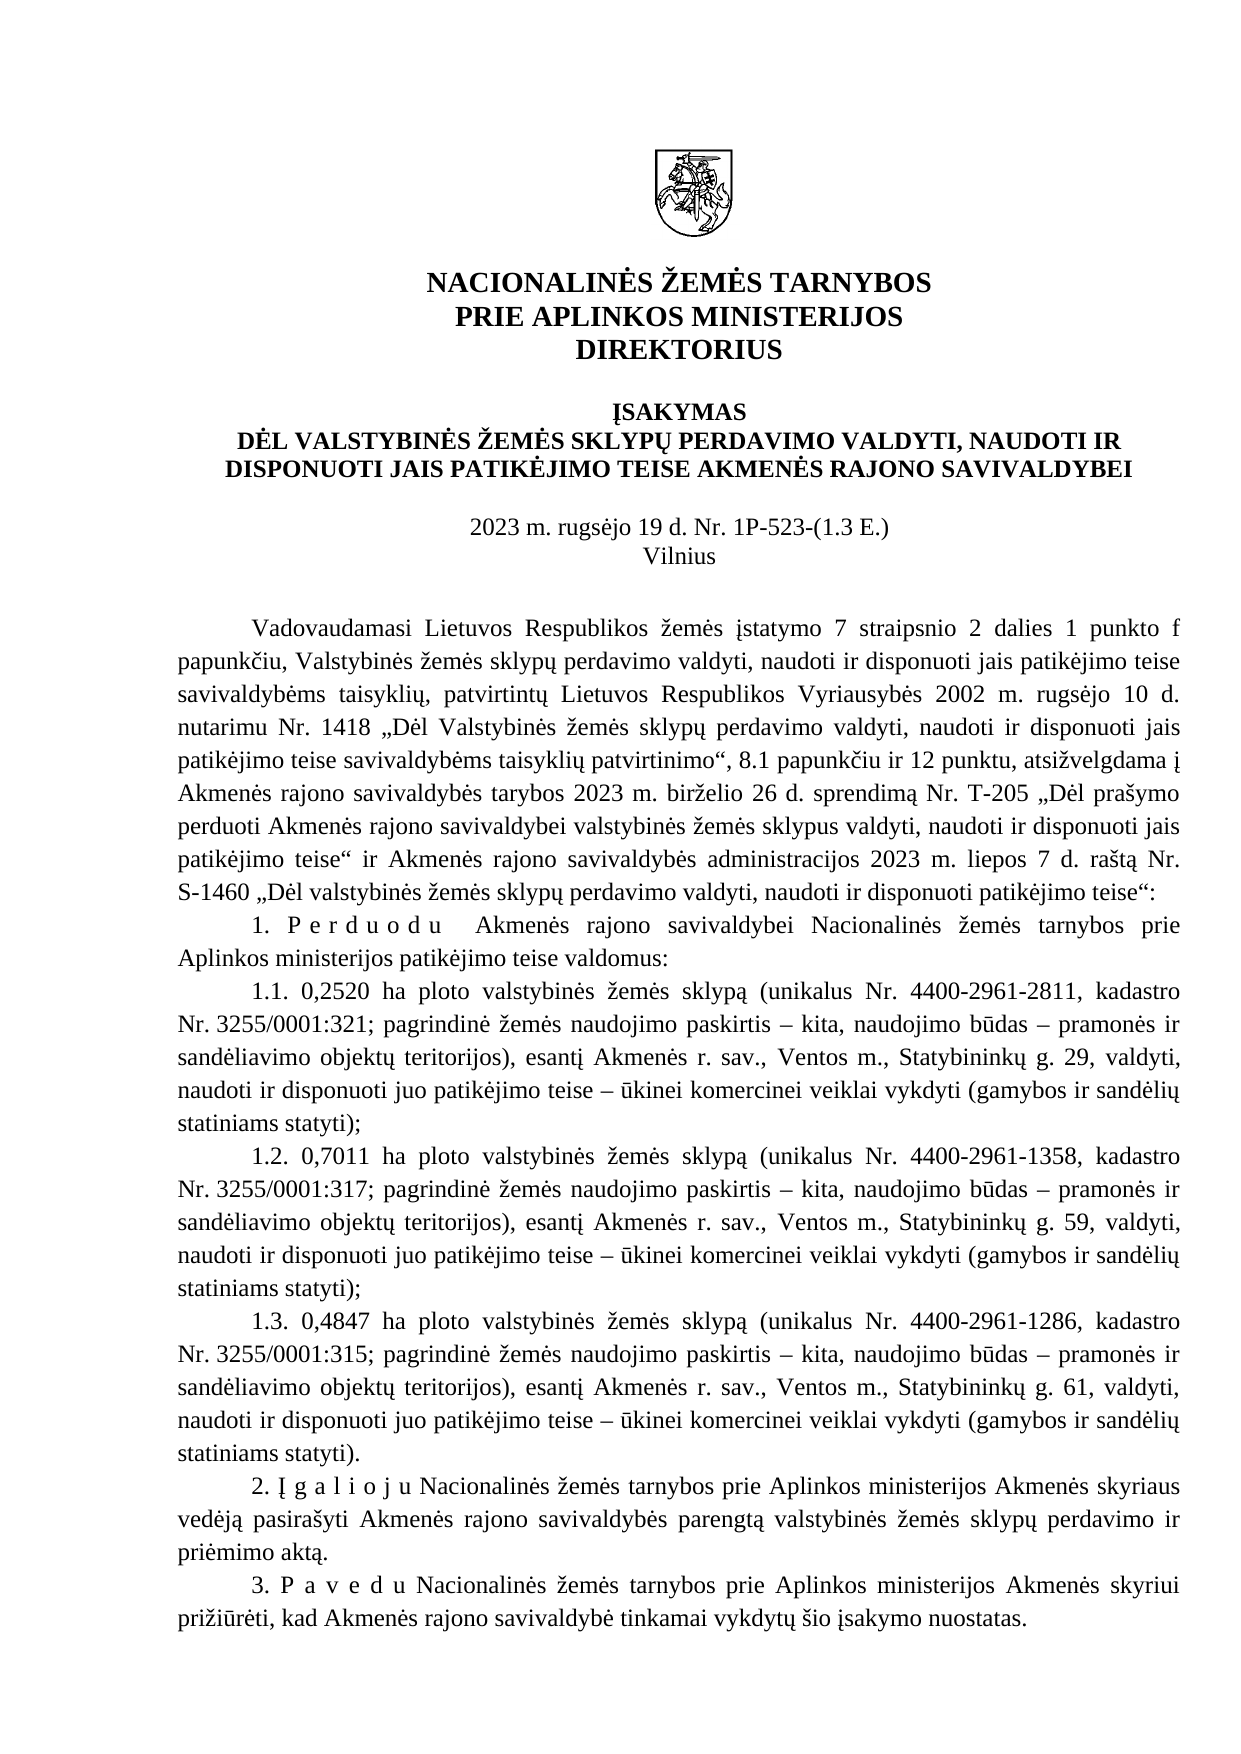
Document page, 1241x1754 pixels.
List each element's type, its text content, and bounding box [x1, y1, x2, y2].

text Vadovaudamasi Lietuvos Respublikos žemės įstatymo 7 straipsnio 2 dalies 1 punkto f papunkčiu, Valstybinės žemės sklypų perdavimo valdyti, naudoti ir disponuoti jais patikėjimo teise savivaldybėms taisyklių, patvirtintų Lietuvos Respublikos Vyriausybės 2002 m. rugsėjo 10 d. nutarimu Nr. 1418 „Dėl Valstybinės žemės sklypų perdavimo valdyti, naudoti ir disponuoti jais patikėjimo teise savivaldybėms taisyklių patvirtinimo“, 8.1 papunkčiu ir 12 punktu, atsižvelgdama į Akmenės rajono savivaldybės tarybos 2023 m. birželio 26 d. sprendimą Nr. T-205 „Dėl prašymo perduoti Akmenės rajono savivaldybei valstybinės žemės sklypus valdyti, naudoti ir disponuoti jais patikėjimo teise“ ir Akmenės rajono savivaldybės administracijos 2023 m. liepos 7 d. raštą Nr. S‑1460 „Dėl valstybinės žemės sklypų perdavimo valdyti, naudoti ir disponuoti patikėjimo teise“: [177, 613, 1181, 906]
text 1.2. 0,7011 ha ploto valstybinės žemės sklypą (unikalus Nr. 4400-2961-1358, kadastro Nr. 3255/0001:317; pagrindinė žemės naudojimo paskirtis – kita, naudojimo būdas – pramonės ir sandėliavimo objektų teritorijos), esantį Akmenės r. sav., Ventos m., Statybininkų g. 59, valdyti, naudoti ir disponuoti juo patikėjimo teise – ūkinei komercinei veiklai vykdyti (gamybos ir sandėlių statiniams statyti); [177, 1141, 1181, 1302]
text 1.3. 0,4847 ha ploto valstybinės žemės sklypą (unikalus Nr. 4400-2961-1286, kadastro Nr. 3255/0001:315; pagrindinė žemės naudojimo paskirtis – kita, naudojimo būdas – pramonės ir sandėliavimo objektų teritorijos), esantį Akmenės r. sav., Ventos m., Statybininkų g. 61, valdyti, naudoti ir disponuoti juo patikėjimo teise – ūkinei komercinei veiklai vykdyti (gamybos ir sandėlių statiniams statyti). [177, 1306, 1181, 1467]
text 1.1. 0,2520 ha ploto valstybinės žemės sklypą (unikalus Nr. 4400-2961-2811, kadastro Nr. 3255/0001:321; pagrindinė žemės naudojimo paskirtis – kita, naudojimo būdas – pramonės ir sandėliavimo objektų teritorijos), esantį Akmenės r. sav., Ventos m., Statybininkų g. 29, valdyti, naudoti ir disponuoti juo patikėjimo teise – ūkinei komercinei veiklai vykdyti (gamybos ir sandėlių statiniams statyti); [177, 976, 1181, 1137]
text 2. Į g a l i o j u Nacionalinės žemės tarnybos prie Aplinkos ministerijos Akmenės skyriaus vedėją pasirašyti Akmenės rajono savivaldybės parengtą valstybinės žemės sklypų perdavimo ir priėmimo aktą. [177, 1471, 1181, 1566]
subtitle ĮSAKYMAS [177, 397, 1181, 426]
text 1. Perduodu Akmenės rajono savivaldybei Nacionalinės žemės tarnybos prie Aplinkos ministerijos patikėjimo teise valdomus: [177, 910, 1181, 972]
text Vilnius [177, 541, 1181, 569]
text 3. P a v e d u Nacionalinės žemės tarnybos prie Aplinkos ministerijos Akmenės skyriui prižiūrėti, kad Akmenės rajono savivaldybė tinkamai vykdytų šio įsakymo nuostatas. [177, 1570, 1181, 1632]
text DĖL VALSTYBINĖS ŽEMĖS SKLYPŲ PERDAVIMO VALDYTI, NAUDOTI IR DISPONUOTI JAIS PATIKĖJIMO TEISE AKMENĖS RAJONO SAVIVALDYBEI [177, 426, 1181, 483]
text DIREKTORIUS [177, 332, 1181, 366]
text PRIE APLINKOS ministerijos [177, 299, 1181, 332]
text Nacionalinės žemės tarnybos [177, 265, 1181, 299]
text 2023 m. rugsėjo 19 d. Nr. 1P-523-(1.3 E.) [177, 512, 1181, 541]
